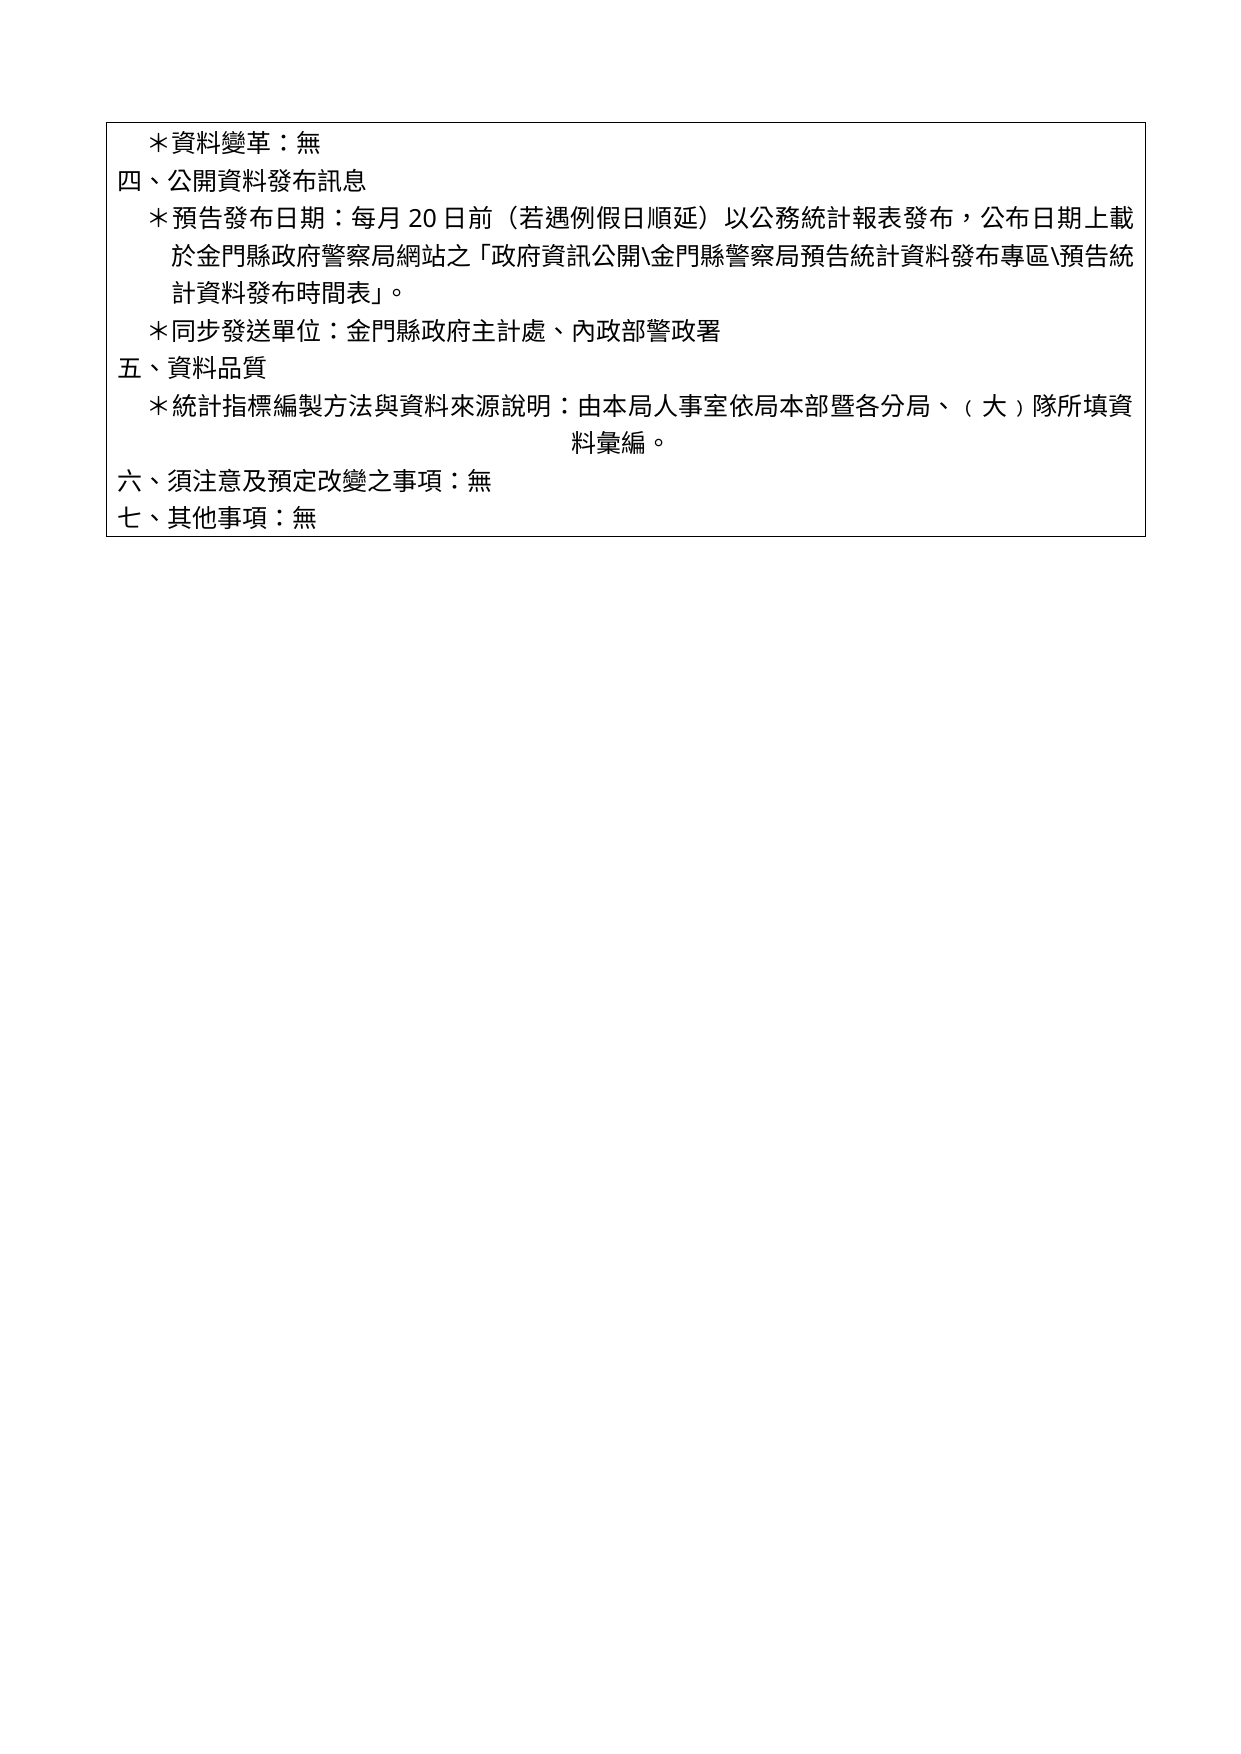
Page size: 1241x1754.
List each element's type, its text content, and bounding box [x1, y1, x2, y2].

table_header ＊資料變革：無 四、公開資料發布訊息 ＊預告發布日期：每月20日前（若遇例假日順延）以公務統計報表發布，公布日期上載於金門縣政府警察局網站之「政府資訊公開\金門縣警察局預告統計資料發布專區\預告統計資料發布時間表」。 ＊同步發送單位：金門縣政府主計處、內政部警政署 五、資料品質 ＊統計指標編製方法與資料來源說明：由本局人事室依局本部暨各分局、﹙大﹚隊所填資料彙編。 六、須注意及預定改變之事項：無 七、其他事項：無 [107, 123, 1145, 536]
